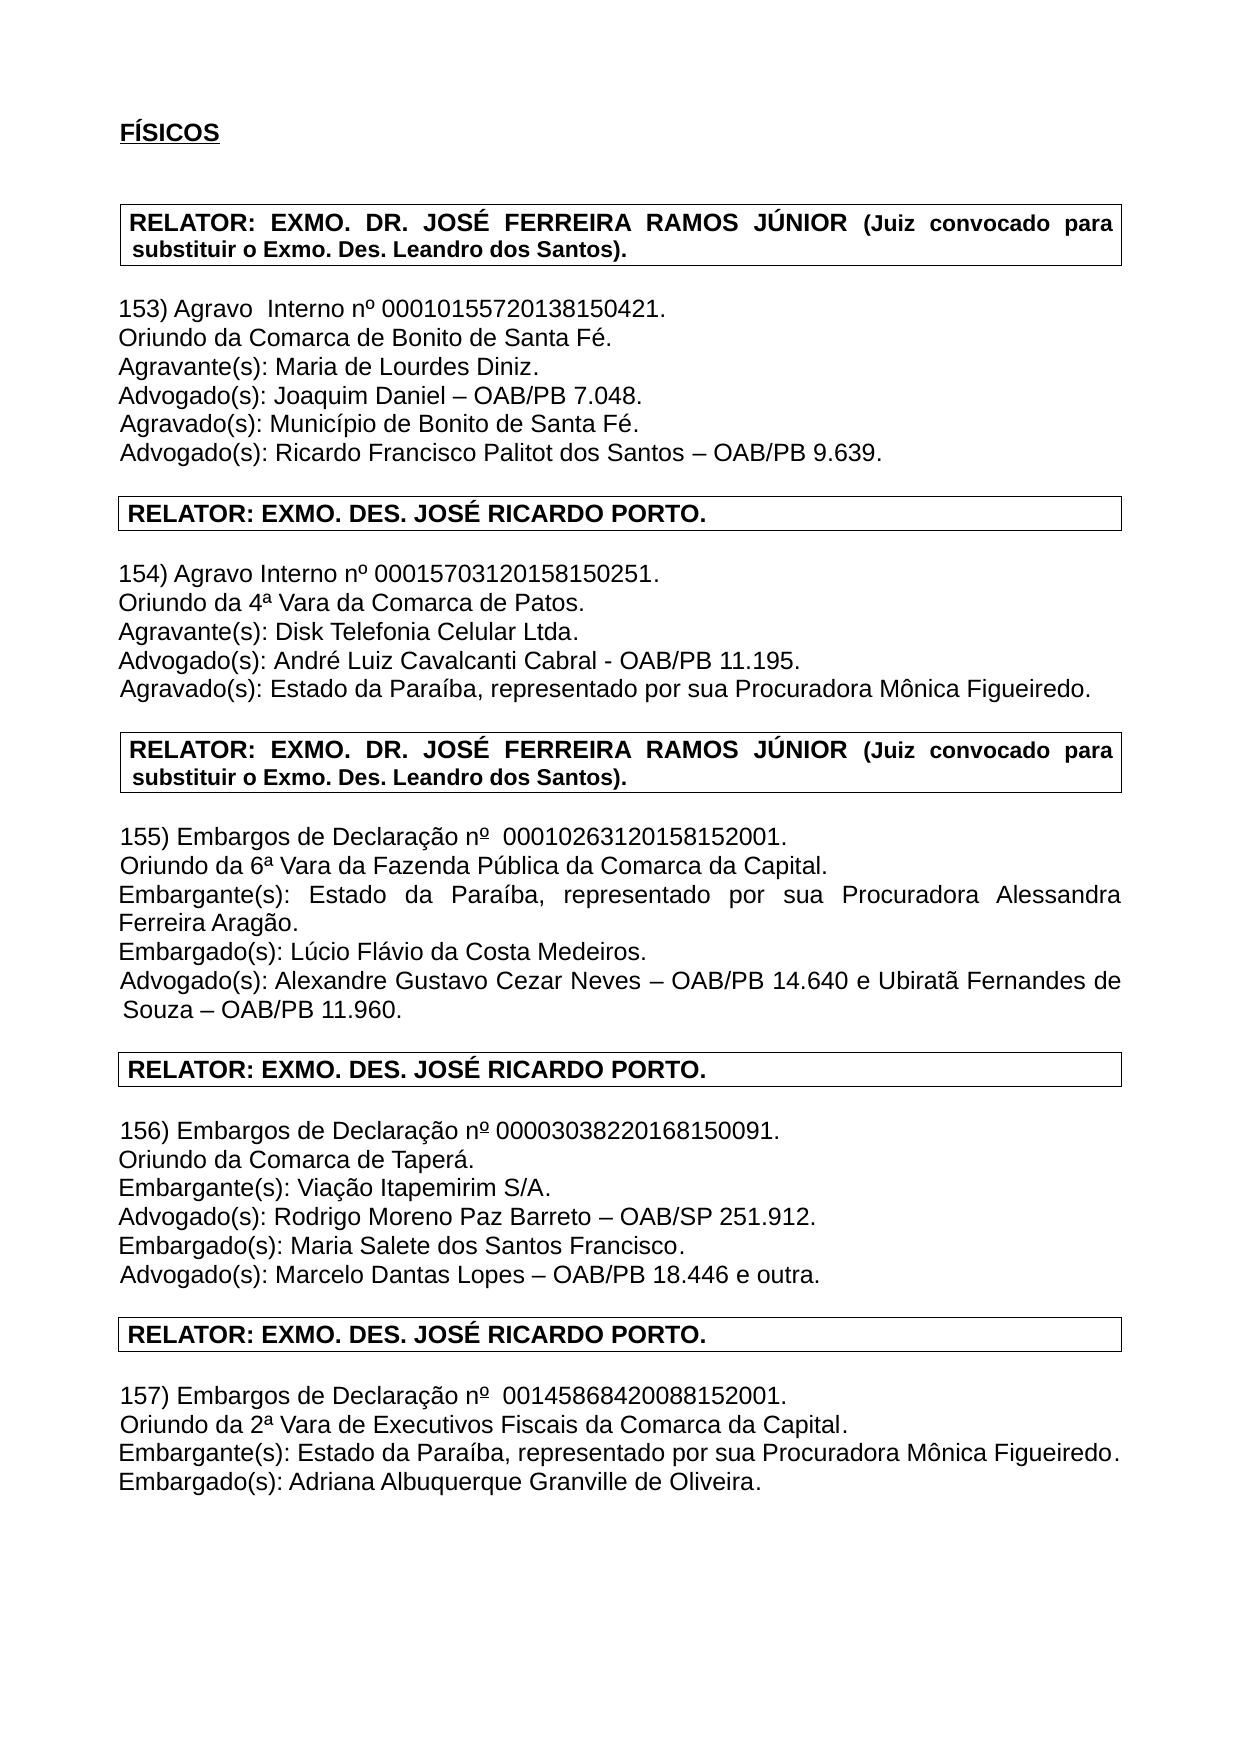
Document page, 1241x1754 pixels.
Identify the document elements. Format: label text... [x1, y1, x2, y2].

text RELATOR: EXMO. DES. JOSÉ RICARDO PORTO. [119, 1318, 1121, 1351]
text Advogado(s): Alexandre Gustavo Cezar Neves – OAB/PB 14.640 e Ubiratã Fernandes de Souza – OAB/PB 11.960. [119, 966, 1122, 1023]
text 157) Embargos de Declaração nº 00145868420088152001. [119, 1381, 1122, 1409]
text Advogado(s): Ricardo Francisco Palitot dos Santos – OAB/PB 9.639. [119, 438, 1122, 467]
text Agravado(s): Estado da Paraíba, representado por sua Procuradora Mônica Figueiredo. [119, 674, 1122, 703]
text RELATOR: EXMO. DES. JOSÉ RICARDO PORTO. [119, 497, 1121, 530]
text Agravante(s): Maria de Lourdes Diniz. [118, 352, 1122, 381]
text Agravado(s): Município de Bonito de Santa Fé. [119, 409, 1122, 438]
text Oriundo da Comarca de Bonito de Santa Fé. [118, 323, 1122, 352]
text Embargante(s): Viação Itapemirim S/A. [118, 1173, 1122, 1202]
text Embargado(s): Lúcio Flávio da Costa Medeiros. [118, 937, 1122, 966]
text RELATOR: EXMO. DR. JOSÉ FERREIRA RAMOS JÚNIOR (Juiz convocado para substituir o Exmo. Des. Leandro dos Santos). [121, 205, 1121, 265]
text Embargado(s): Adriana Albuquerque Granville de Oliveira. [118, 1467, 1122, 1496]
text Advogado(s): Rodrigo Moreno Paz Barreto – OAB/SP 251.912. [118, 1202, 1122, 1231]
text Embargante(s): Estado da Paraíba, representado por sua Procuradora Alessandra Ferreira Aragão. [118, 879, 1122, 937]
text Advogado(s): Joaquim Daniel – OAB/PB 7.048. [118, 381, 1122, 409]
text RELATOR: EXMO. DR. JOSÉ FERREIRA RAMOS JÚNIOR (Juiz convocado para substituir o Exmo. Des. Leandro dos Santos). [121, 733, 1121, 792]
text FÍSICOS [119, 118, 1122, 147]
text 156) Embargos de Declaração nº 00003038220168150091. [119, 1116, 1122, 1144]
text 155) Embargos de Declaração nº 00010263120158152001. [119, 822, 1122, 851]
text Embargado(s): Maria Salete dos Santos Francisco. [118, 1231, 1122, 1259]
text 153) Agravo Interno nº 00010155720138150421. [118, 294, 1122, 323]
text Oriundo da 6ª Vara da Fazenda Pública da Comarca da Capital. [119, 851, 1122, 879]
text 154) Agravo Interno nº 00015703120158150251. [118, 559, 1122, 588]
text Oriundo da 2ª Vara de Executivos Fiscais da Comarca da Capital. [119, 1409, 1122, 1438]
text Advogado(s): Marcelo Dantas Lopes – OAB/PB 18.446 e outra. [119, 1259, 1122, 1288]
text RELATOR: EXMO. DES. JOSÉ RICARDO PORTO. [119, 1053, 1121, 1086]
text Advogado(s): André Luiz Cavalcanti Cabral - OAB/PB 11.195. [118, 646, 1122, 674]
text Oriundo da 4ª Vara da Comarca de Patos. [118, 588, 1122, 617]
text Oriundo da Comarca de Taperá. [118, 1144, 1122, 1173]
text Embargante(s): Estado da Paraíba, representado por sua Procuradora Mônica Figueiredo. [118, 1438, 1122, 1467]
text Agravante(s): Disk Telefonia Celular Ltda. [118, 617, 1122, 646]
